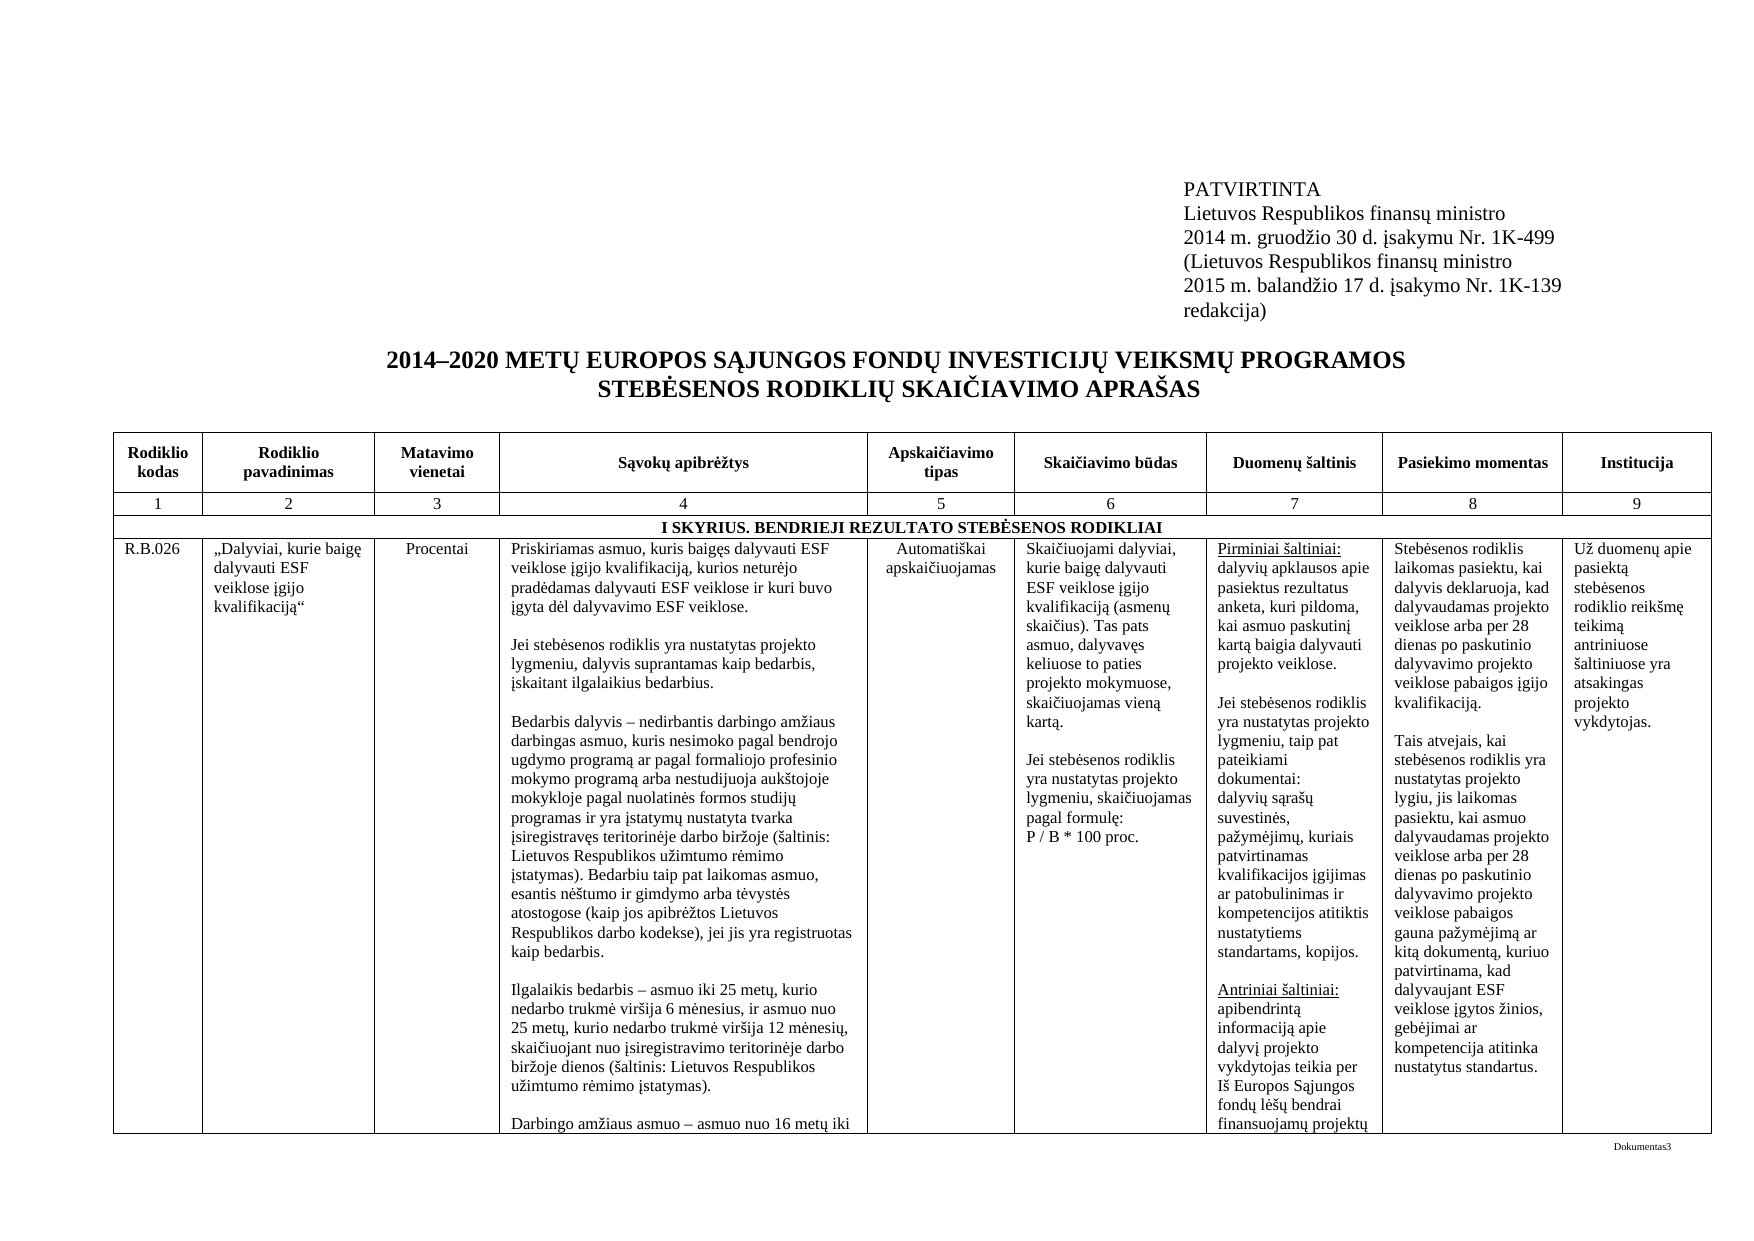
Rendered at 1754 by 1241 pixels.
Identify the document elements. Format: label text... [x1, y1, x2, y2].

text 2014 m. gruodžio 30 d. įsakymu Nr. 1K-499 [1183, 225, 1695, 249]
table_cell Automatiškai apskaičiuojamas [868, 539, 1014, 1133]
table_cell Procentai [375, 539, 499, 1133]
text redakcija) [1183, 297, 1695, 322]
table_cell Priskiriamas asmuo, kuris baigęs dalyvauti ESF veiklose įgijo kvalifikaciją, kurios neturėjo pradėdamas dalyvauti ESF veiklose ir kuri buvo įgyta dėl dalyvavimo ESF veiklose. Jei stebėsenos rodiklis yra nustatytas projekto lygmeniu, dalyvis suprantamas kaip bedarbis, įskaitant ilgalaikius bedarbius. Bedarbis dalyvis – nedirbantis darbingo amžiaus darbingas asmuo, kuris nesimoko pagal bendrojo ugdymo programą ar pagal formaliojo profesinio mokymo programą arba nestudijuoja aukštojoje mokykloje pagal nuolatinės formos studijų programas ir yra įstatymų nustatyta tvarka įsiregistravęs teritorinėje darbo biržoje (šaltinis: Lietuvos Respublikos užimtumo rėmimo įstatymas). Bedarbiu taip pat laikomas asmuo, esantis nėštumo ir gimdymo arba tėvystės atostogose (kaip jos apibrėžtos Lietuvos Respublikos darbo kodekse), jei jis yra registruotas kaip bedarbis. Ilgalaikis bedarbis – asmuo iki 25 metų, kurio nedarbo trukmė viršija 6 mėnesius, ir asmuo nuo 25 metų, kurio nedarbo trukmė viršija 12 mėnesių, skaičiuojant nuo įsiregistravimo teritorinėje darbo biržoje dienos (šaltinis: Lietuvos Respublikos užimtumo rėmimo įstatymas). Darbingo amžiaus asmuo – asmuo nuo 16 metų iki [500, 539, 867, 1133]
table_cell 7 [1207, 493, 1382, 515]
table_cell R.B.026 [114, 539, 202, 1133]
table_header Rodiklio pavadinimas [203, 433, 374, 492]
table_header Skaičiavimo būdas [1015, 433, 1206, 492]
table_header Sąvokų apibrėžtys [500, 433, 867, 492]
table_header Apskaičiavimo tipas [868, 433, 1014, 492]
table_header Pasiekimo momentas [1383, 433, 1562, 492]
table_cell 9 [1563, 493, 1711, 515]
table_cell 3 [375, 493, 499, 515]
table_cell 6 [1015, 493, 1206, 515]
table_cell 8 [1383, 493, 1562, 515]
table_header Rodiklio kodas [114, 433, 202, 492]
table_cell 4 [500, 493, 867, 515]
table_cell 1 [114, 493, 202, 515]
table_cell 2 [203, 493, 374, 515]
table_cell Stebėsenos rodiklis laikomas pasiektu, kai dalyvis deklaruoja, kad dalyvaudamas projekto veiklose arba per 28 dienas po paskutinio dalyvavimo projekto veiklose pabaigos įgijo kvalifikaciją. Tais atvejais, kai stebėsenos rodiklis yra nustatytas projekto lygiu, jis laikomas pasiektu, kai asmuo dalyvaudamas projekto veiklose arba per 28 dienas po paskutinio dalyvavimo projekto veiklose pabaigos gauna pažymėjimą ar kitą dokumentą, kuriuo patvirtinama, kad dalyvaujant ESF veiklose įgytos žinios, gebėjimai ar kompetencija atitinka nustatytus standartus. [1383, 539, 1562, 1133]
text STEBĖSENOS RODIKLIŲ SKAIČIAVIMO APRAŠAS [103, 374, 1695, 403]
text (Lietuvos Respublikos finansų ministro [1183, 249, 1695, 273]
text Lietuvos Respublikos finansų ministro [1183, 201, 1695, 225]
table_cell I SKYRIUS. BENDRIEJI REZULTATO STEBĖSENOS RODIKLIAI [114, 516, 1711, 538]
text PATVIRTINTA [1183, 177, 1695, 201]
text 2014–2020 METŲ EUROPOS SĄJUNGOS FONDŲ INVESTICIJŲ VEIKSMŲ PROGRAMOS [103, 346, 1695, 374]
table_cell Skaičiuojami dalyviai, kurie baigę dalyvauti ESF veiklose įgijo kvalifikaciją (asmenų skaičius). Tas pats asmuo, dalyvavęs keliuose to paties projekto mokymuose, skaičiuojamas vieną kartą. Jei stebėsenos rodiklis yra nustatytas projekto lygmeniu, skaičiuojamas pagal formulę: P / B * 100 proc. [1015, 539, 1206, 1133]
table_header Matavimo vienetai [375, 433, 499, 492]
table_cell Pirminiai šaltiniai: dalyvių apklausos apie pasiektus rezultatus anketa, kuri pildoma, kai asmuo paskutinį kartą baigia dalyvauti projekto veiklose. Jei stebėsenos rodiklis yra nustatytas projekto lygmeniu, taip pat pateikiami dokumentai: dalyvių sąrašų suvestinės, pažymėjimų, kuriais patvirtinamas kvalifikacijos įgijimas ar patobulinimas ir kompetencijos atitiktis nustatytiems standartams, kopijos. Antriniai šaltiniai: apibendrintą informaciją apie dalyvį projekto vykdytojas teikia per Iš Europos Sąjungos fondų lėšų bendrai finansuojamų projektų [1207, 539, 1382, 1133]
table_cell „Dalyviai, kurie baigę dalyvauti ESF veiklose įgijo kvalifikaciją“ [203, 539, 374, 1133]
table_cell 5 [868, 493, 1014, 515]
text 2015 m. balandžio 17 d. įsakymo Nr. 1K-139 [1183, 273, 1695, 297]
table_header Duomenų šaltinis [1207, 433, 1382, 492]
table_cell Už duomenų apie pasiektą stebėsenos rodiklio reikšmę teikimą antriniuose šaltiniuose yra atsakingas projekto vykdytojas. [1563, 539, 1711, 1133]
table_header Institucija [1563, 433, 1711, 492]
